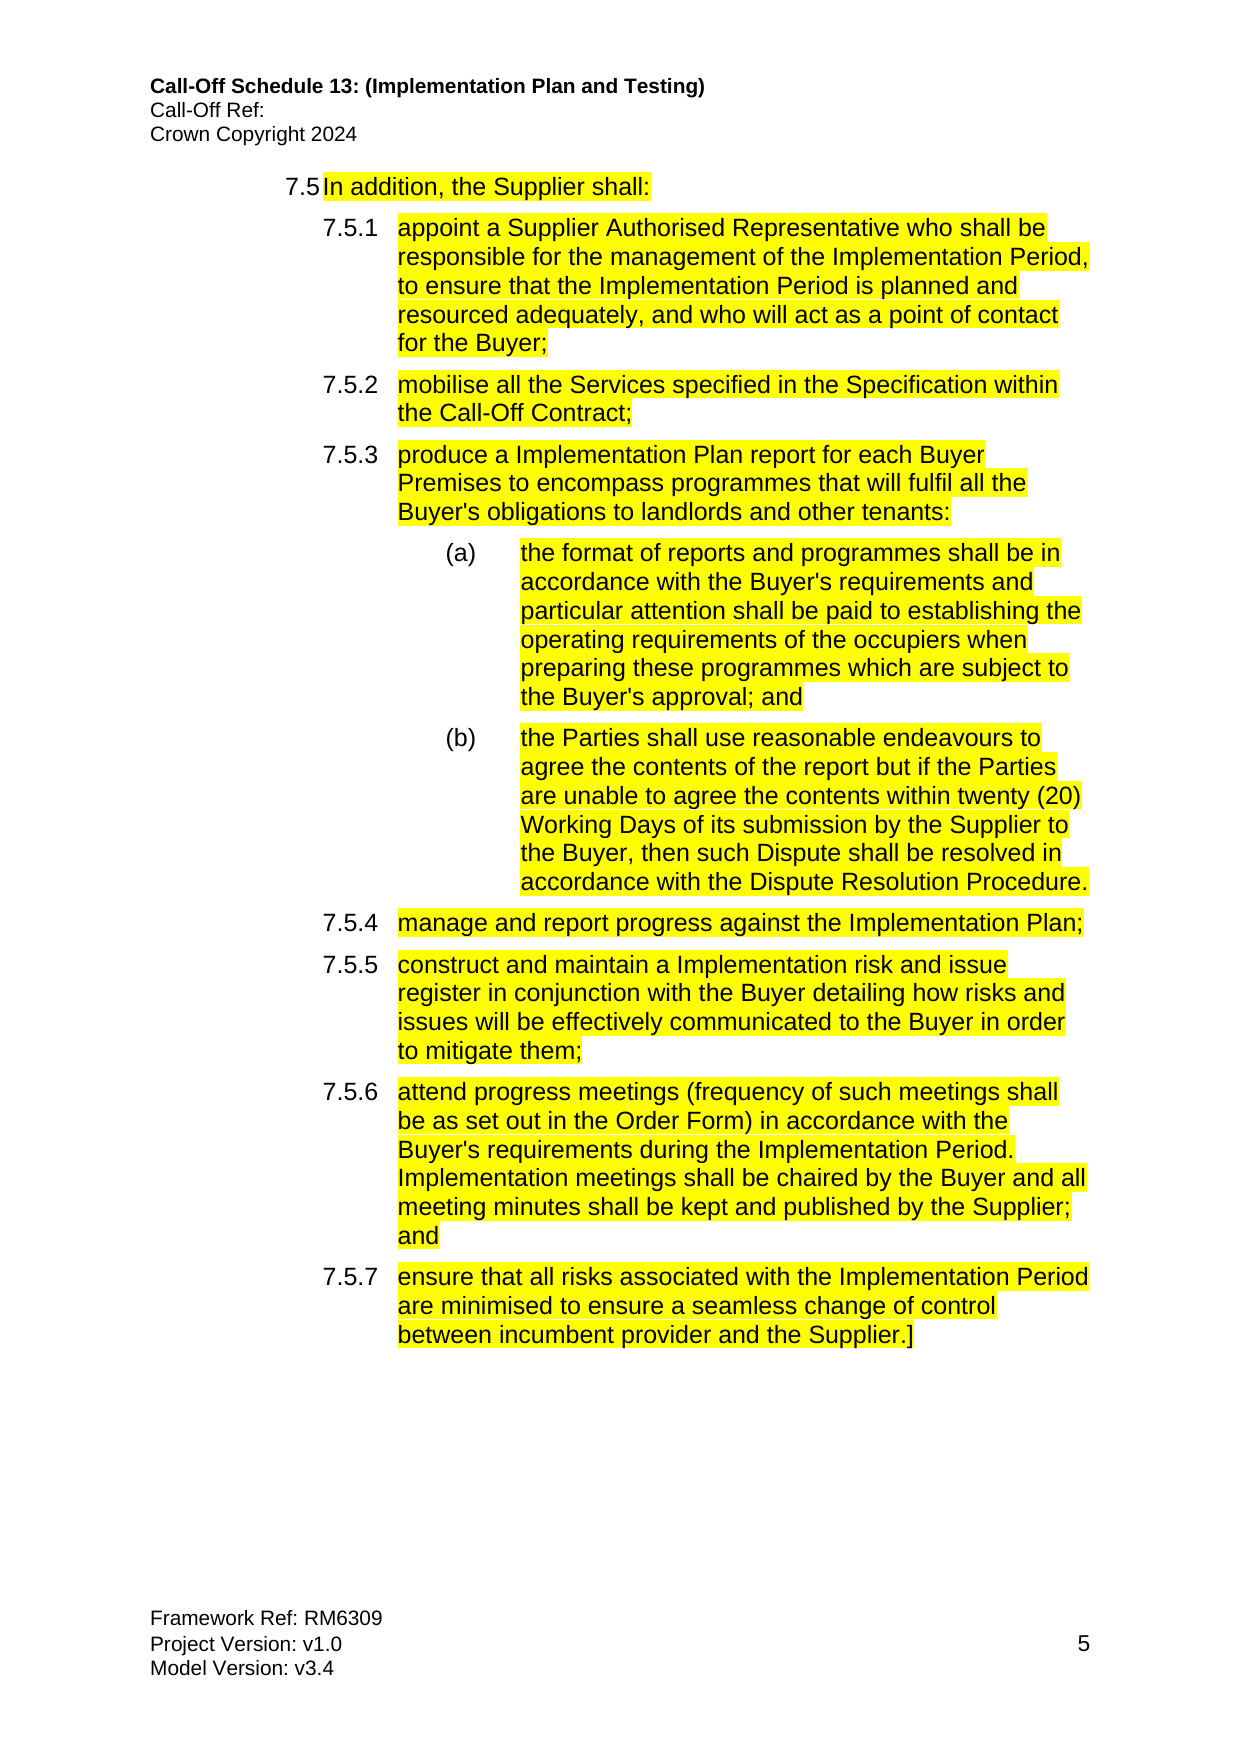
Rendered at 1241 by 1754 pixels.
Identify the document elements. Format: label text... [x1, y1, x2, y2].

list ensure that all risks associated with the Implementation Period are minimised to ensure a seamless change of control between incumbent provider and the Supplier.] [322, 1262, 1090, 1348]
list In addition, the Supplier shall: [285, 172, 1090, 201]
list attend progress meetings (frequency of such meetings shall be as set out in the Order Form) in accordance with the Buyer's requirements during the Implementation Period. Implementation meetings shall be chaired by the Buyer and all meeting minutes shall be kept and published by the Supplier; and [322, 1077, 1090, 1249]
list appoint a Supplier Authorised Representative who shall be responsible for the management of the Implementation Period, to ensure that the Implementation Period is planned and resourced adequately, and who will act as a point of contact for the Buyer; [322, 213, 1090, 357]
list mobilise all the Services specified in the Specification within the Call-Off Contract; [322, 369, 1090, 427]
list manage and report progress against the Implementation Plan; [322, 908, 1090, 937]
list the format of reports and programmes shall be in accordance with the Buyer's requirements and particular attention shall be paid to establishing the operating requirements of the occupiers when preparing these programmes which are subject to the Buyer's approval; and [445, 538, 1090, 711]
list produce a Implementation Plan report for each Buyer Premises to encompass programmes that will fulfil all the Buyer's obligations to landlords and other tenants: [322, 439, 1090, 526]
list the Parties shall use reasonable endeavours to agree the contents of the report but if the Parties are unable to agree the contents within twenty (20) Working Days of its submission by the Supplier to the Buyer, then such Dispute shall be resolved in accordance with the Dispute Resolution Procedure. [445, 723, 1090, 896]
list construct and maintain a Implementation risk and issue register in conjunction with the Buyer detailing how risks and issues will be effectively communicated to the Buyer in order to mitigate them; [322, 949, 1090, 1064]
